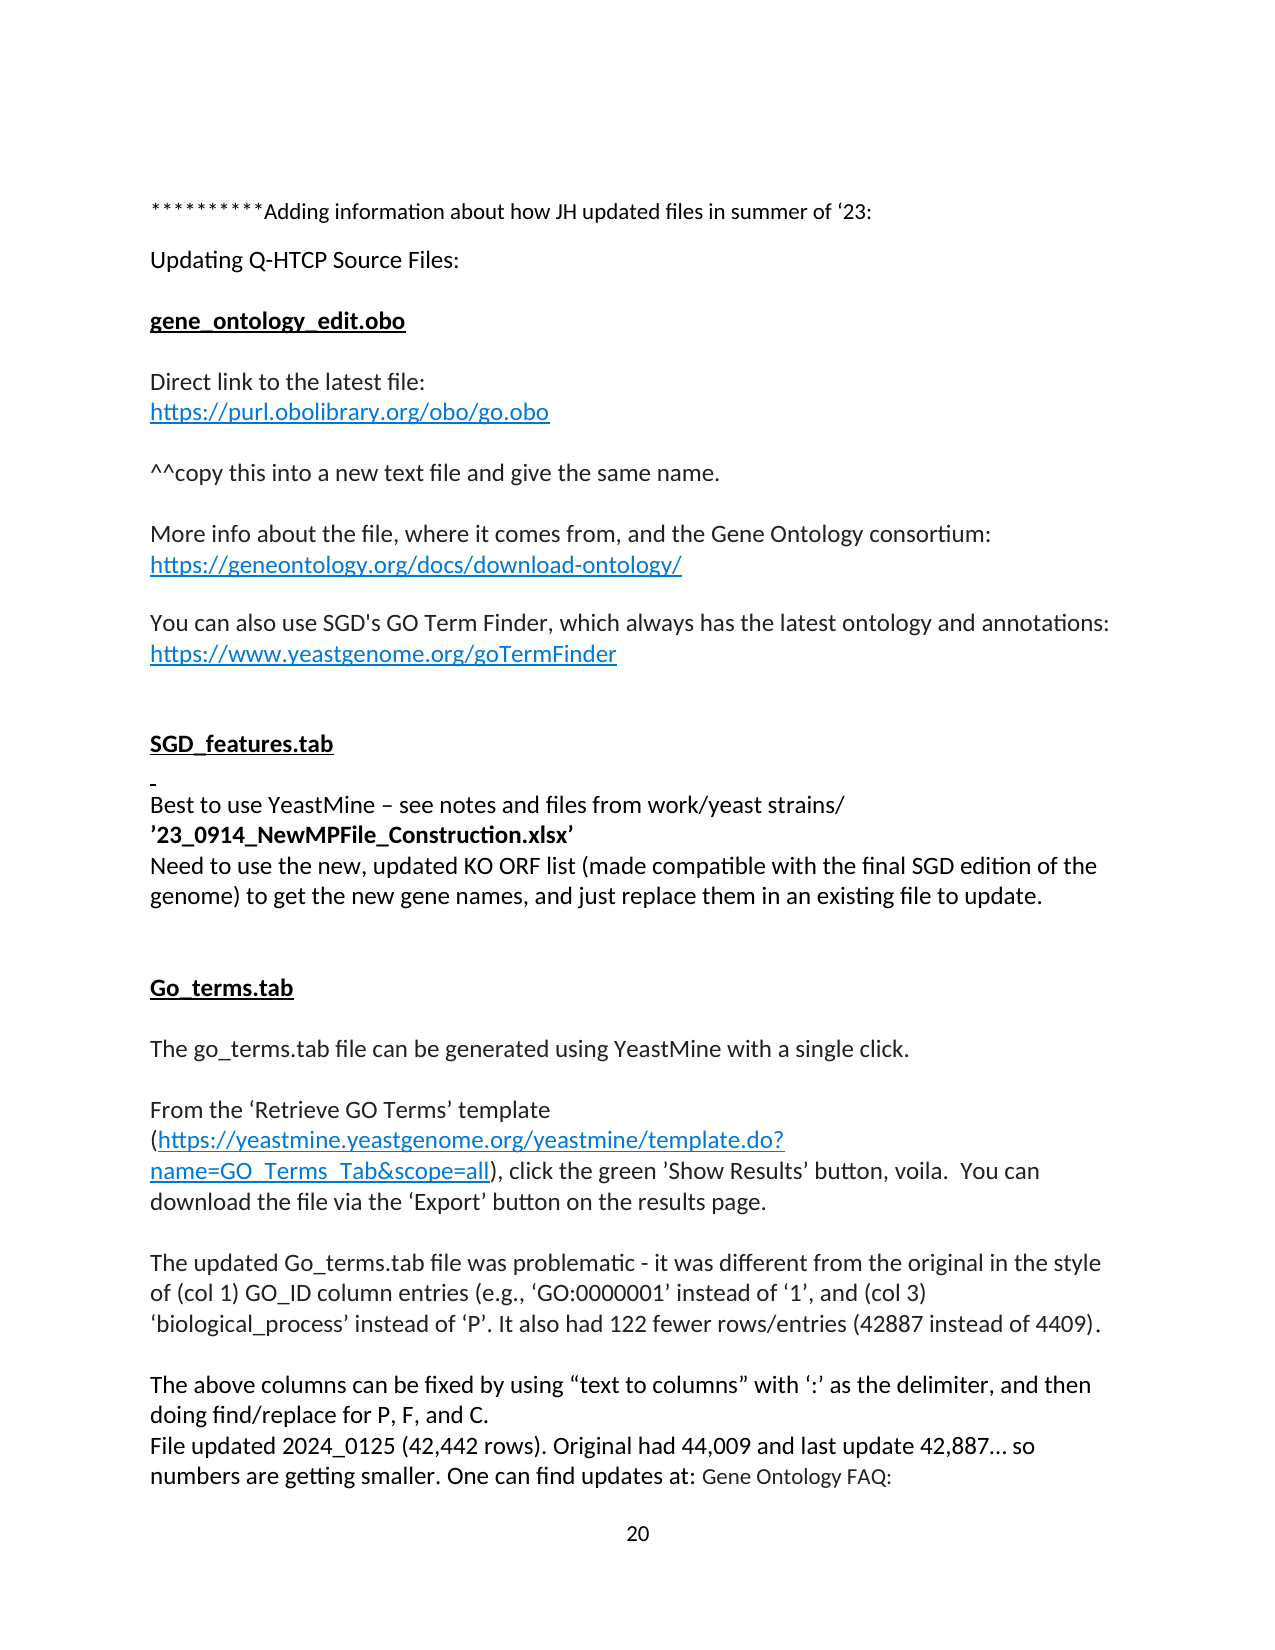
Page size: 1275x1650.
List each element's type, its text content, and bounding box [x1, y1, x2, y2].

text The updated Go_terms.tab file was problematic - it was different from the original in the style of (col 1) GO_ID column entries (e.g., ‘GO:0000001’ instead of ‘1’, and (col 3) ‘biological_process’ instead of ‘P’. It also had 122 fewer rows/entries (42887 instead of 4409). [150, 1247, 1125, 1338]
text File updated 2024_0125 (42,442 rows). Original had 44,009 and last update 42,887… so numbers are getting smaller. One can find updates at: Gene Ontology FAQ: [150, 1430, 1125, 1491]
text More info about the file, where it comes from, and the Gene Ontology consortium: [150, 518, 1125, 549]
text ^^copy this into a new text file and give the same name. [150, 457, 1125, 488]
text You can also use SGD's GO Term Finder, which always has the latest ontology and annotations: [150, 607, 1125, 638]
text Updating Q-HTCP Source Files: [150, 244, 1125, 274]
text https://purl.obolibrary.org/obo/go.obo [150, 396, 1125, 427]
text **********Adding information about how JH updated files in summer of ‘23: [150, 197, 1125, 225]
text The go_terms.tab file can be generated using YeastMine with a single click. [150, 1033, 1125, 1063]
text https://geneontology.org/docs/download-ontology/ [150, 549, 1125, 579]
text Need to use the new, updated KO ORF list (made compatible with the final SGD edition of the genome) to get the new gene names, and just replace them in an existing file to update. [150, 850, 1125, 911]
text Direct link to the latest file: [150, 366, 1125, 396]
text The above columns can be fixed by using “text to columns” with ‘:’ as the delimiter, and then doing find/replace for P, F, and C. [150, 1369, 1125, 1430]
text gene_ontology_edit.obo [150, 305, 1125, 335]
text From the ‘Retrieve GO Terms’ template (https://yeastmine.yeastgenome.org/yeastmine/template.do?name=GO_Terms_Tab&scope=all), click the green ’Show Results’ button, voila. You can download the file via the ‘Export’ button on the results page. [150, 1094, 1125, 1216]
text SGD_features.tab [150, 728, 1125, 758]
text Go_terms.tab [150, 972, 1125, 1002]
text Best to use YeastMine – see notes and files from work/yeast strains/ ’23_0914_NewMPFile_Construction.xlsx’ [150, 789, 1125, 850]
text https://www.yeastgenome.org/goTermFinder [150, 638, 1125, 668]
